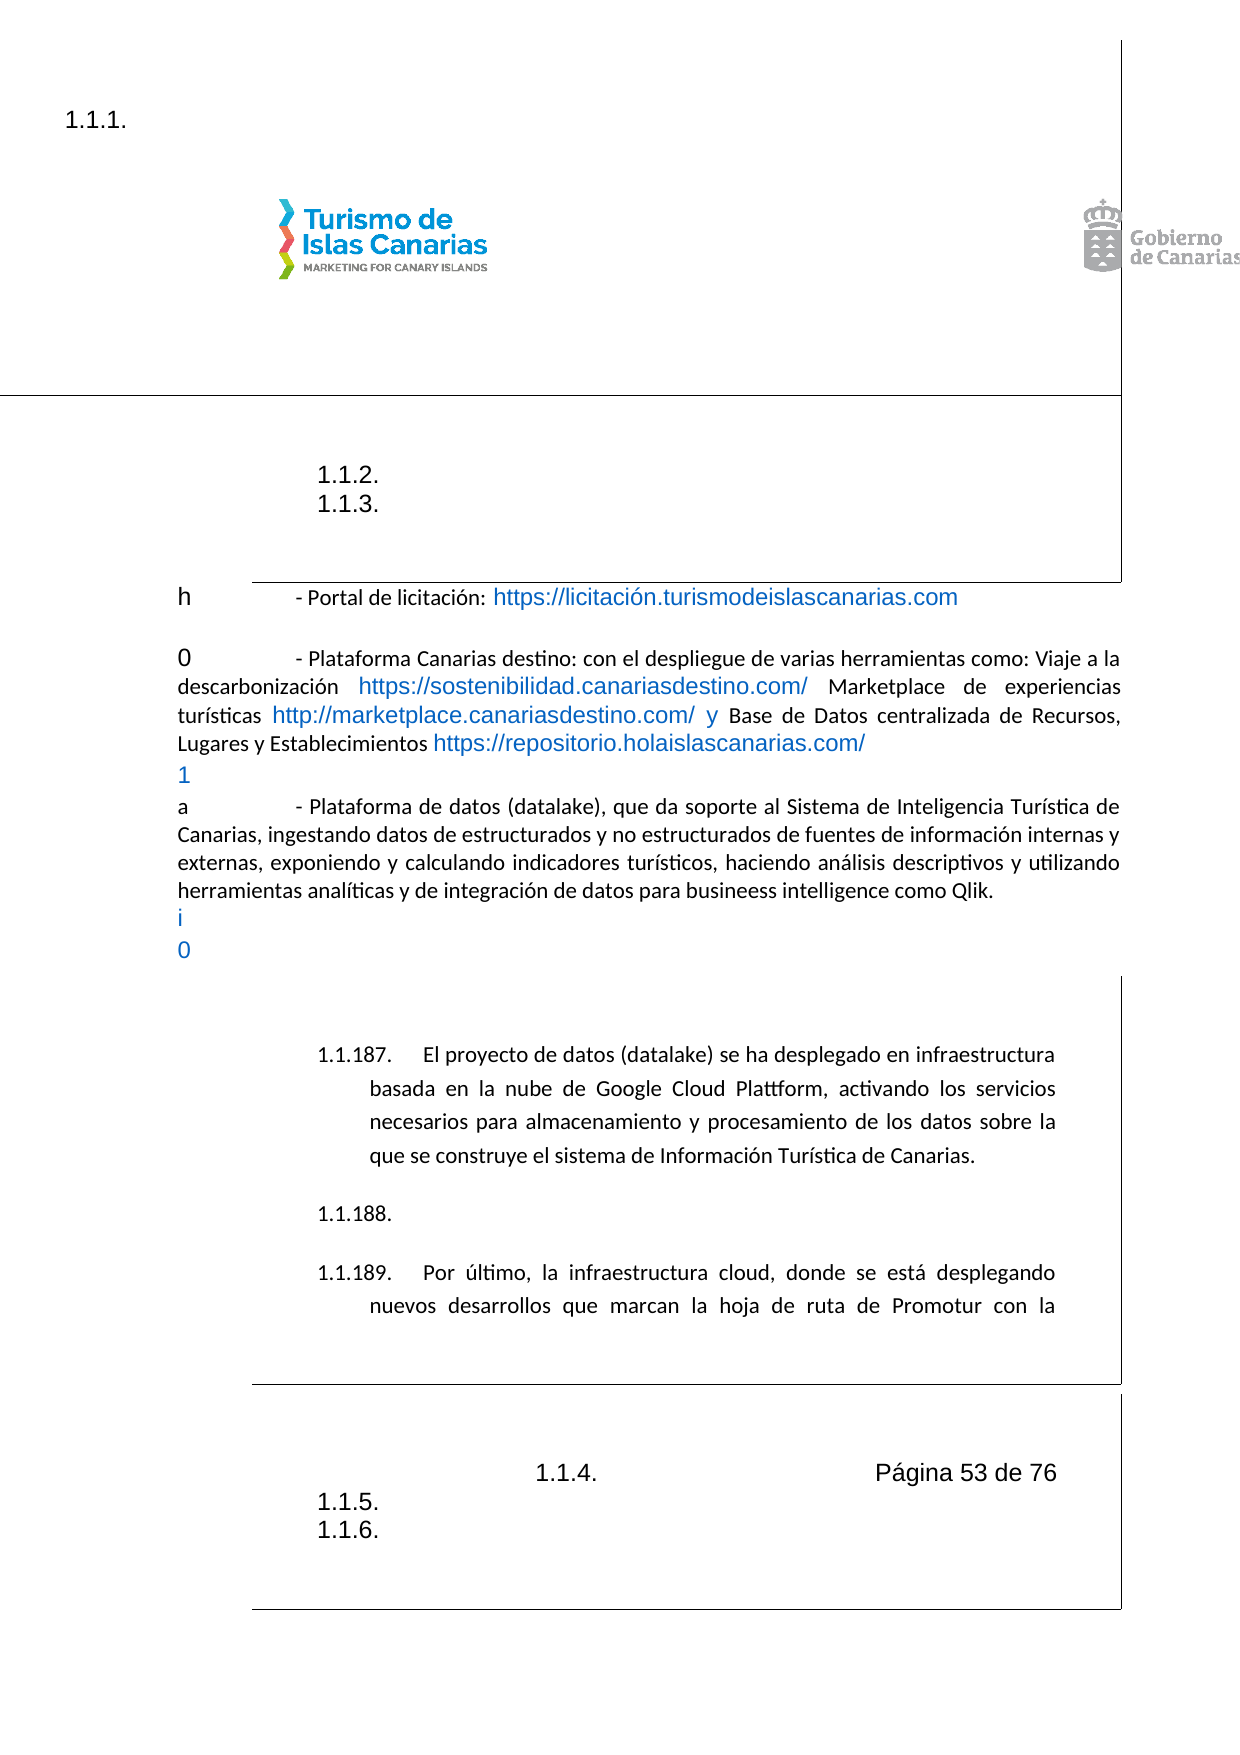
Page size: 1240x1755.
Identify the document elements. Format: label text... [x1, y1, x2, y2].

list - Plataforma Canarias destino: con el despliegue de varias herramientas como: Viaje a la descarbonización https://sostenibilidad.canariasdestino.com/ Marketplace de experiencias turísticas http://marketplace.canariasdestino.com/ y Base de Datos centralizada de Recursos, Lugares y Establecimientos https://repositorio.holaislascanarias.com/ [177, 643, 1121, 757]
list - Portal de licitación: https://licitación.turismodeislascanarias.com [177, 582, 1121, 611]
subtitle El proyecto de datos (datalake) se ha desplegado en infraestructura basada en la nube de Google Cloud Plattform, activando los servicios necesarios para almacenamiento y procesamiento de los datos sobre la que se construye el sistema de Información Turística de Canarias. [252, 976, 1121, 1169]
subtitle Por último, la infraestructura cloud, donde se está desplegando nuevos desarrollos que marcan la hoja de ruta de Promotur con la estrategia Canarias Destino, donde la colaboración entre todos los actores del sector turístico, tanto públicos como privados, es fundamental, se ha activado múltiples proyectos con dos modelos de virtualización: microservicios utilizando Cloud Run con escalado dinámico para servicios y webs como la gestión única de usuarios y permisos, o el viaje a la descarbonización; y otro modelo basado en Kubernetes donde está desplegado el Datalake del destino Islas Canarias. Todo ello siguiendo las mejores prácticas del proveedor de servicios, Google, a niveles de seguridad, escalado y alta disponibilidad de los servicios, y definiendo una capa de interoperabilidad que dota de versatilidad y capacidad para compartir e ingestar datos de interés del sector, con el foco en disponer de gobernanza y trazabilidad de todo el ecosistema digital. [252, 1193, 1121, 1384]
list - Plataforma de datos (datalake), que da soporte al Sistema de Inteligencia Turística de Canarias, ingestando datos de estructurados y no estructurados de fuentes de información internas y externas, exponiendo y calculando indicadores turísticos, haciendo análisis descriptivos y utilizando herramientas analíticas y de integración de datos para busineess intelligence como Qlik. [177, 792, 1121, 904]
